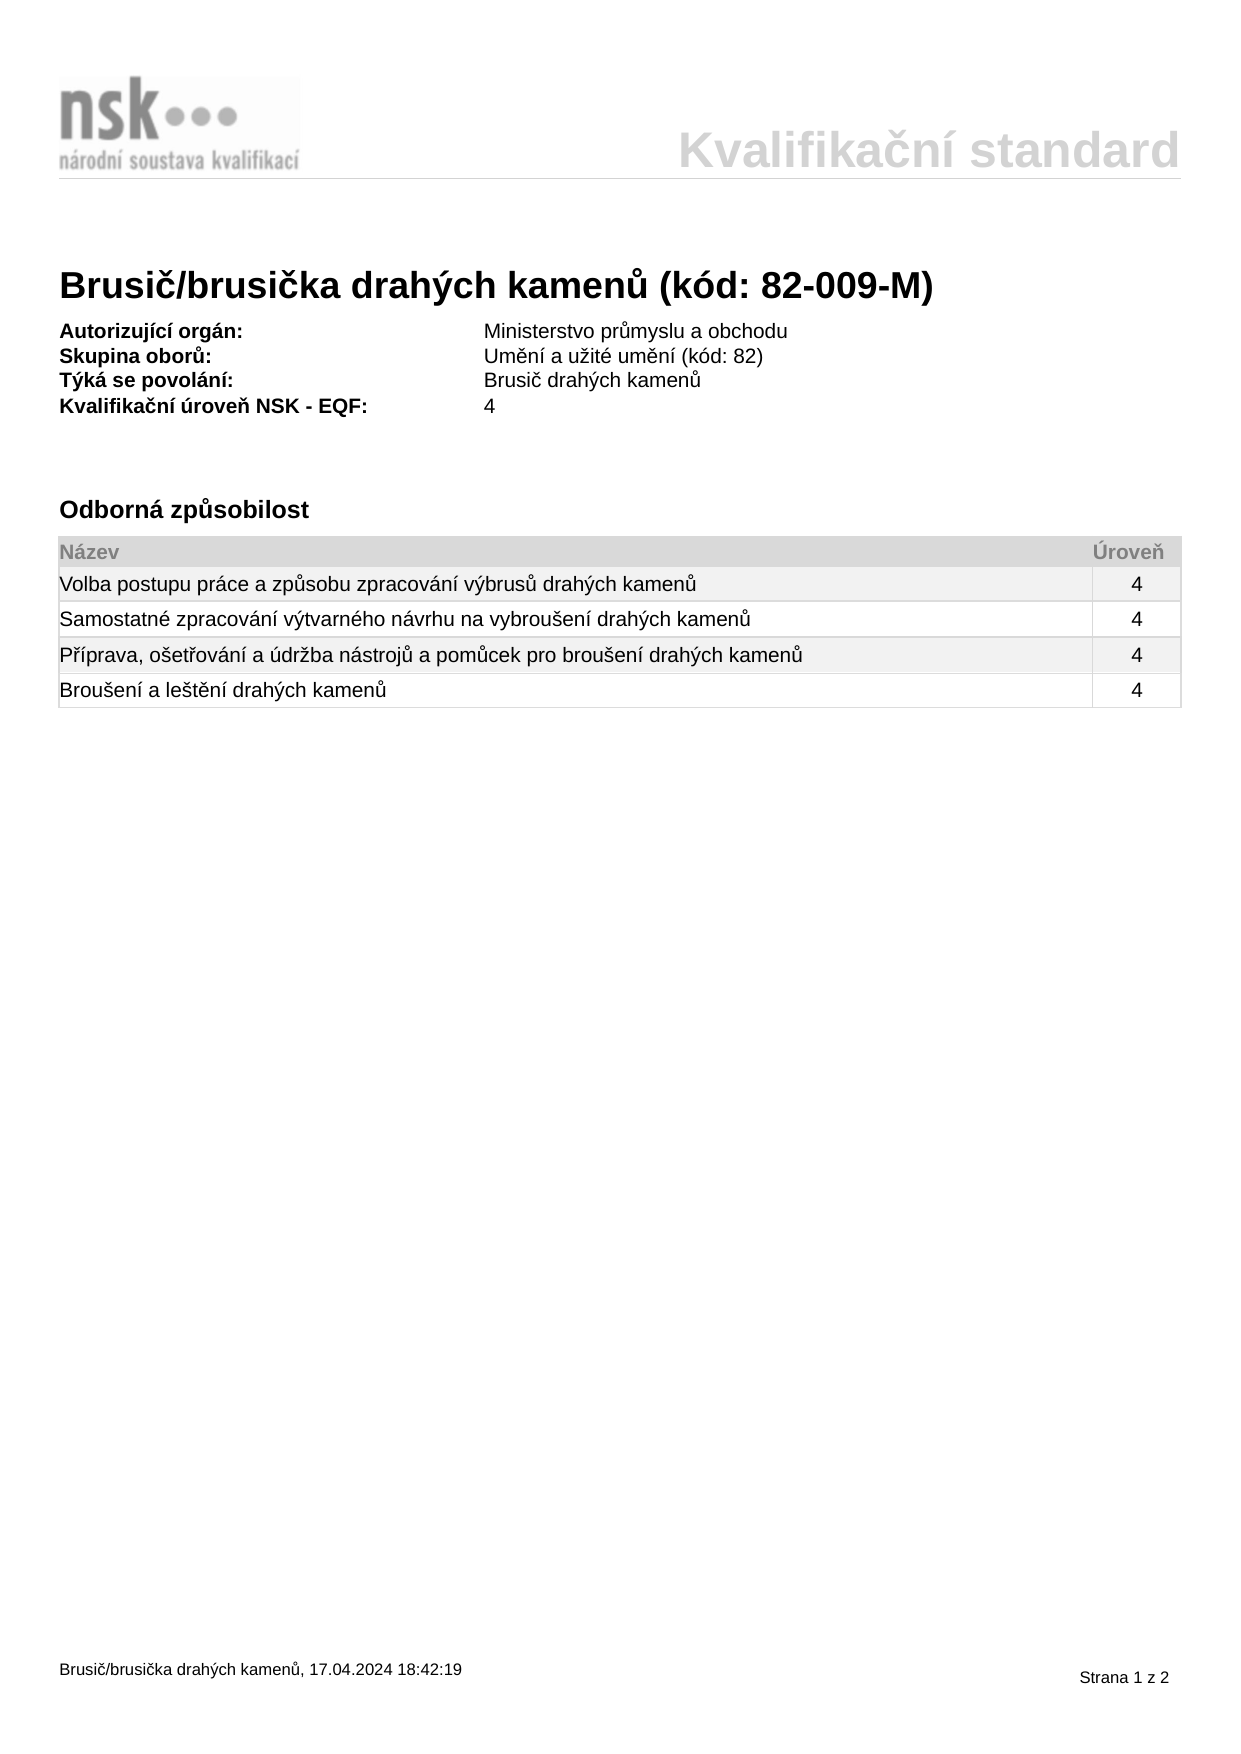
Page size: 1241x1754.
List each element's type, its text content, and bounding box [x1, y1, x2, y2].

table_cell [1169, 196, 1181, 224]
table_cell Ministerstvo průmyslu a obchodu [484, 319, 1181, 344]
table_header Kvalifikační standard [626, 59, 1181, 178]
table_cell [626, 1007, 862, 1307]
table_cell [620, 1007, 626, 1307]
table_cell Název [60, 537, 1092, 566]
table_cell [620, 1484, 626, 1659]
table_cell [59, 1007, 483, 1307]
table_cell [484, 1484, 620, 1659]
table_cell [626, 307, 862, 319]
table_cell [626, 1484, 862, 1659]
table_cell [59, 418, 483, 489]
table_cell [1169, 1307, 1181, 1484]
table_cell [484, 172, 620, 178]
table_cell [59, 1484, 483, 1659]
table_cell [620, 307, 626, 319]
table_cell Skupina oborů: [59, 344, 483, 368]
table_cell [620, 524, 626, 536]
table_cell [1093, 1007, 1169, 1307]
table_cell Umění a užité umění (kód: 82) [484, 344, 1181, 368]
table_cell [862, 1007, 1093, 1307]
table_cell Odborná způsobilost [59, 489, 1181, 524]
table_cell [1169, 418, 1181, 489]
table_cell [1169, 1007, 1181, 1307]
table_cell [484, 418, 620, 489]
table_cell 4 [1093, 674, 1180, 707]
table_cell Samostatné zpracování výtvarného návrhu na vybroušení drahých kamenů [60, 602, 1092, 636]
table_cell Autorizující orgán: [59, 319, 483, 343]
table_cell [862, 1484, 1093, 1659]
table_header [621, 59, 626, 172]
table_cell [484, 196, 620, 224]
table_cell [1093, 524, 1169, 536]
table_cell [59, 179, 1181, 196]
table_cell Příprava, ošetřování a údržba nástrojů a pomůcek pro broušení drahých kamenů [60, 638, 1092, 672]
table_cell Brusič/brusička drahých kamenů (kód: 82-009-M) [59, 224, 1181, 307]
table_cell [59, 172, 483, 178]
table_cell [626, 196, 862, 224]
table_cell 4 [1093, 567, 1180, 600]
table_cell Týká se povolání: [59, 368, 483, 392]
table_cell [862, 196, 1093, 224]
table_cell [626, 708, 862, 1007]
table_cell Strana 1 z 2 [862, 1659, 1169, 1695]
table_cell [1169, 1484, 1181, 1659]
table_cell [626, 1307, 862, 1484]
table_cell Brusič drahých kamenů [484, 368, 1181, 393]
table_cell Brusič/brusička drahých kamenů, 17.04.2024 18:42:19 [59, 1659, 862, 1695]
table_cell [626, 524, 862, 536]
table_cell [59, 1307, 483, 1484]
table_cell [620, 708, 626, 1007]
table_cell 4 [484, 394, 1181, 417]
table_cell [1093, 307, 1169, 319]
table_cell [1169, 1659, 1181, 1695]
table_cell Volba postupu práce a způsobu zpracování výbrusů drahých kamenů [60, 567, 1092, 600]
table_cell 4 [1093, 602, 1180, 636]
table_cell [1169, 524, 1181, 536]
table_cell [620, 196, 626, 224]
table_cell Úroveň [1093, 537, 1180, 566]
table_cell [59, 196, 483, 224]
table_cell [1093, 1307, 1169, 1484]
table_cell [620, 1307, 626, 1484]
table_cell [1093, 708, 1169, 1007]
table_cell [626, 418, 862, 489]
table_cell [59, 524, 483, 536]
table_cell [59, 708, 483, 1007]
table_cell Broušení a leštění drahých kamenů [60, 674, 1092, 707]
table_cell [1169, 708, 1181, 1007]
table_cell [1169, 307, 1181, 319]
table_cell [484, 1007, 620, 1307]
picture [58, 59, 621, 172]
table_cell Kvalifikační úroveň NSK - EQF: [59, 394, 483, 417]
table_cell [862, 1307, 1093, 1484]
table_cell [862, 524, 1093, 536]
table_cell [59, 307, 483, 319]
table_cell [484, 1307, 620, 1484]
table_cell [484, 307, 620, 319]
table_cell [862, 418, 1093, 489]
table_cell [1093, 418, 1169, 489]
table_cell [484, 708, 620, 1007]
table_cell [484, 524, 620, 536]
table_cell 4 [1093, 638, 1180, 672]
table_cell [1093, 1484, 1169, 1659]
table_cell [862, 708, 1093, 1007]
table_cell [862, 307, 1093, 319]
table_cell [620, 418, 626, 489]
table_cell [1093, 196, 1169, 224]
